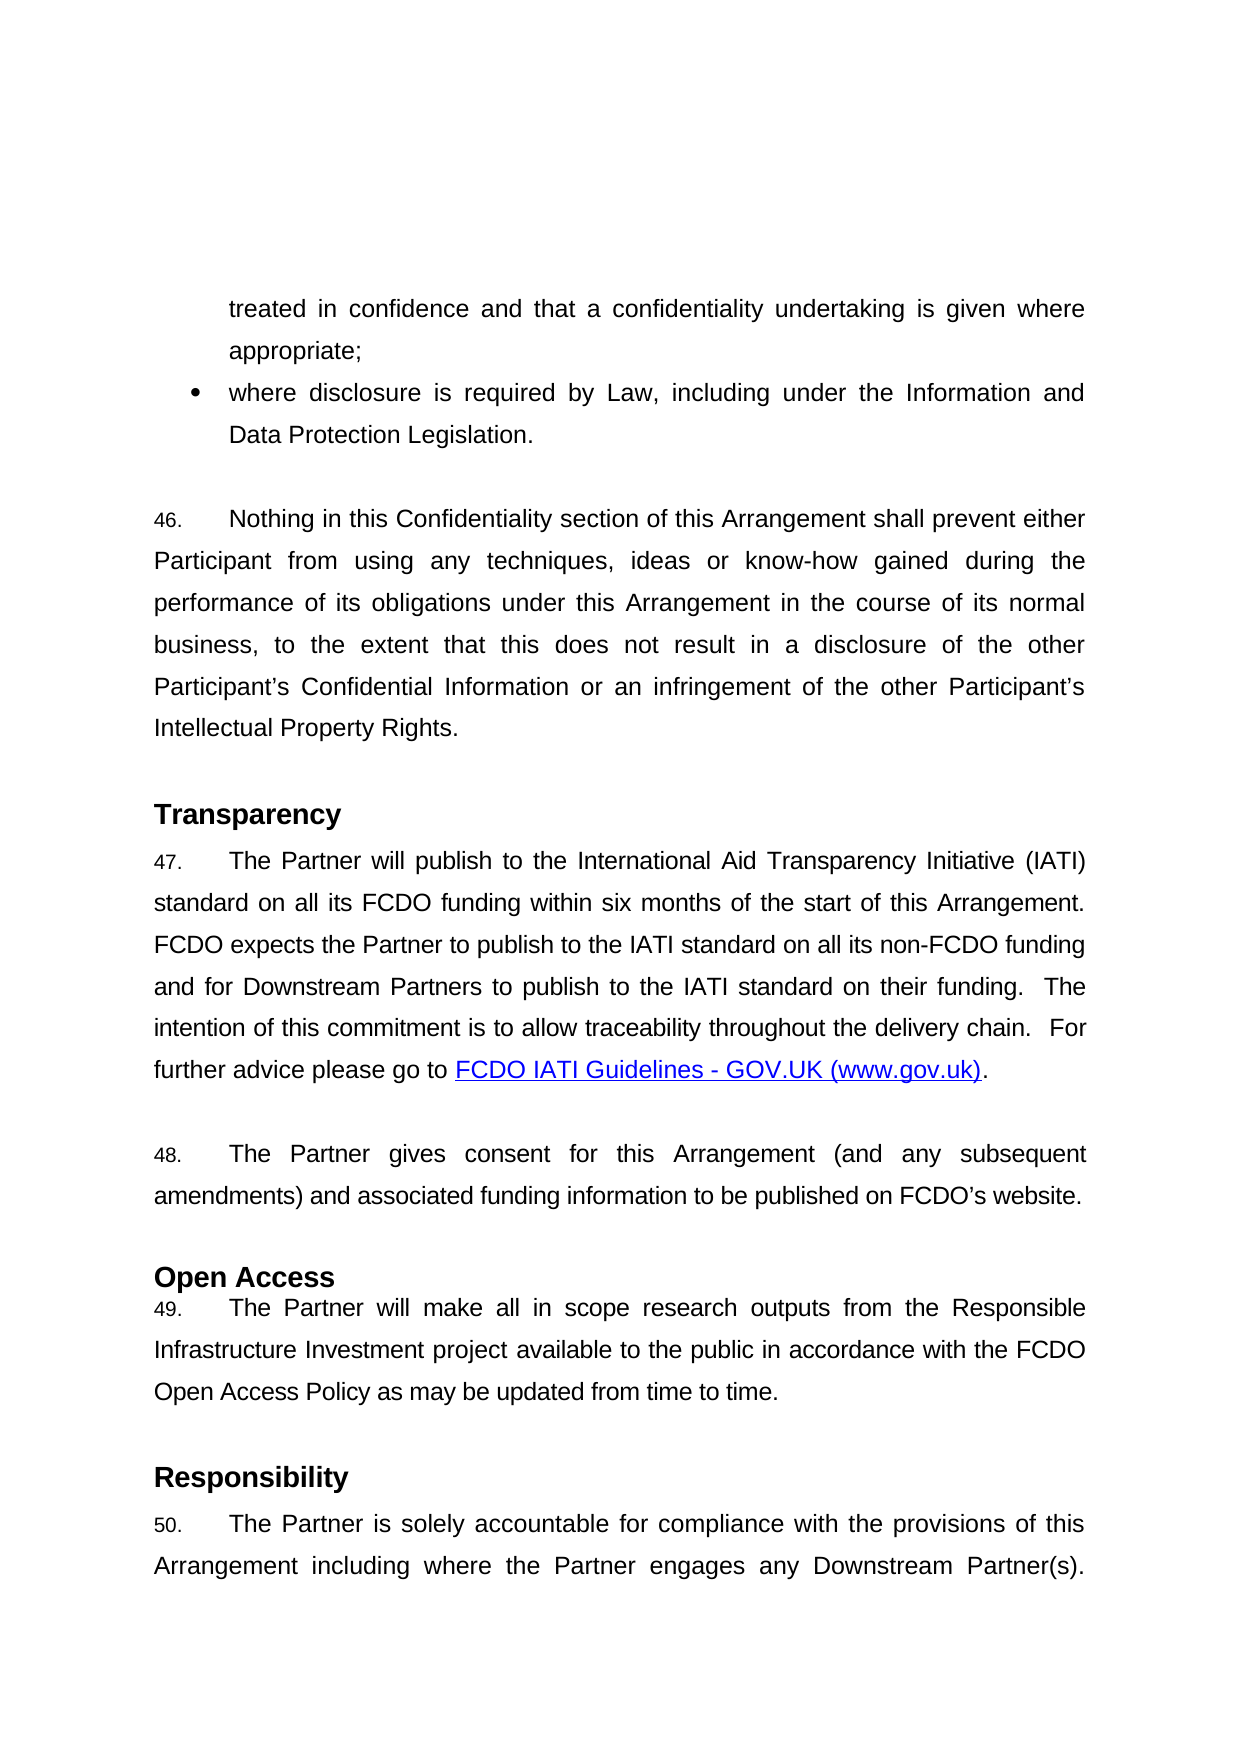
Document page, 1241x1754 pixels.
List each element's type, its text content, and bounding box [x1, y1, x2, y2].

text Transparency [153, 798, 1087, 831]
text Open Access [153, 1261, 1087, 1293]
text Responsibility [153, 1461, 1087, 1494]
list The Partner gives consent for this Arrangement (and any subsequent amendments) and associated funding information to be published on FCDO’s website. [153, 1140, 1087, 1210]
list where disclosure is required by Law, including under the Information and Data Protection Legislation. [191, 379, 1087, 449]
list treated in confidence and that a confidentiality undertaking is given where appropriate; [191, 295, 1087, 365]
list The Partner is solely accountable for compliance with the provisions of this Arrangement including where the Partner engages any Downstream Partner(s). [153, 1510, 1087, 1580]
list Nothing in this Confidentiality section of this Arrangement shall prevent either Participant from using any techniques, ideas or know-how gained during the performance of its obligations under this Arrangement in the course of its normal business, to the extent that this does not result in a disclosure of the other Participant’s Confidential Information or an infringement of the other Participant’s Intellectual Property Rights. [153, 505, 1087, 742]
list The Partner will make all in scope research outputs from the Responsible Infrastructure Investment project available to the public in accordance with the FCDO Open Access Policy as may be updated from time to time. [153, 1293, 1087, 1405]
list The Partner will publish to the International Aid Transparency Initiative (IATI) standard on all its FCDO funding within six months of the start of this Arrangement. FCDO expects the Partner to publish to the IATI standard on all its non-FCDO funding and for Downstream Partners to publish to the IATI standard on their funding. The intention of this commitment is to allow traceability throughout the delivery chain. For further advice please go to FCDO IATI Guidelines - GOV.UK (www.gov.uk). [153, 847, 1087, 1084]
